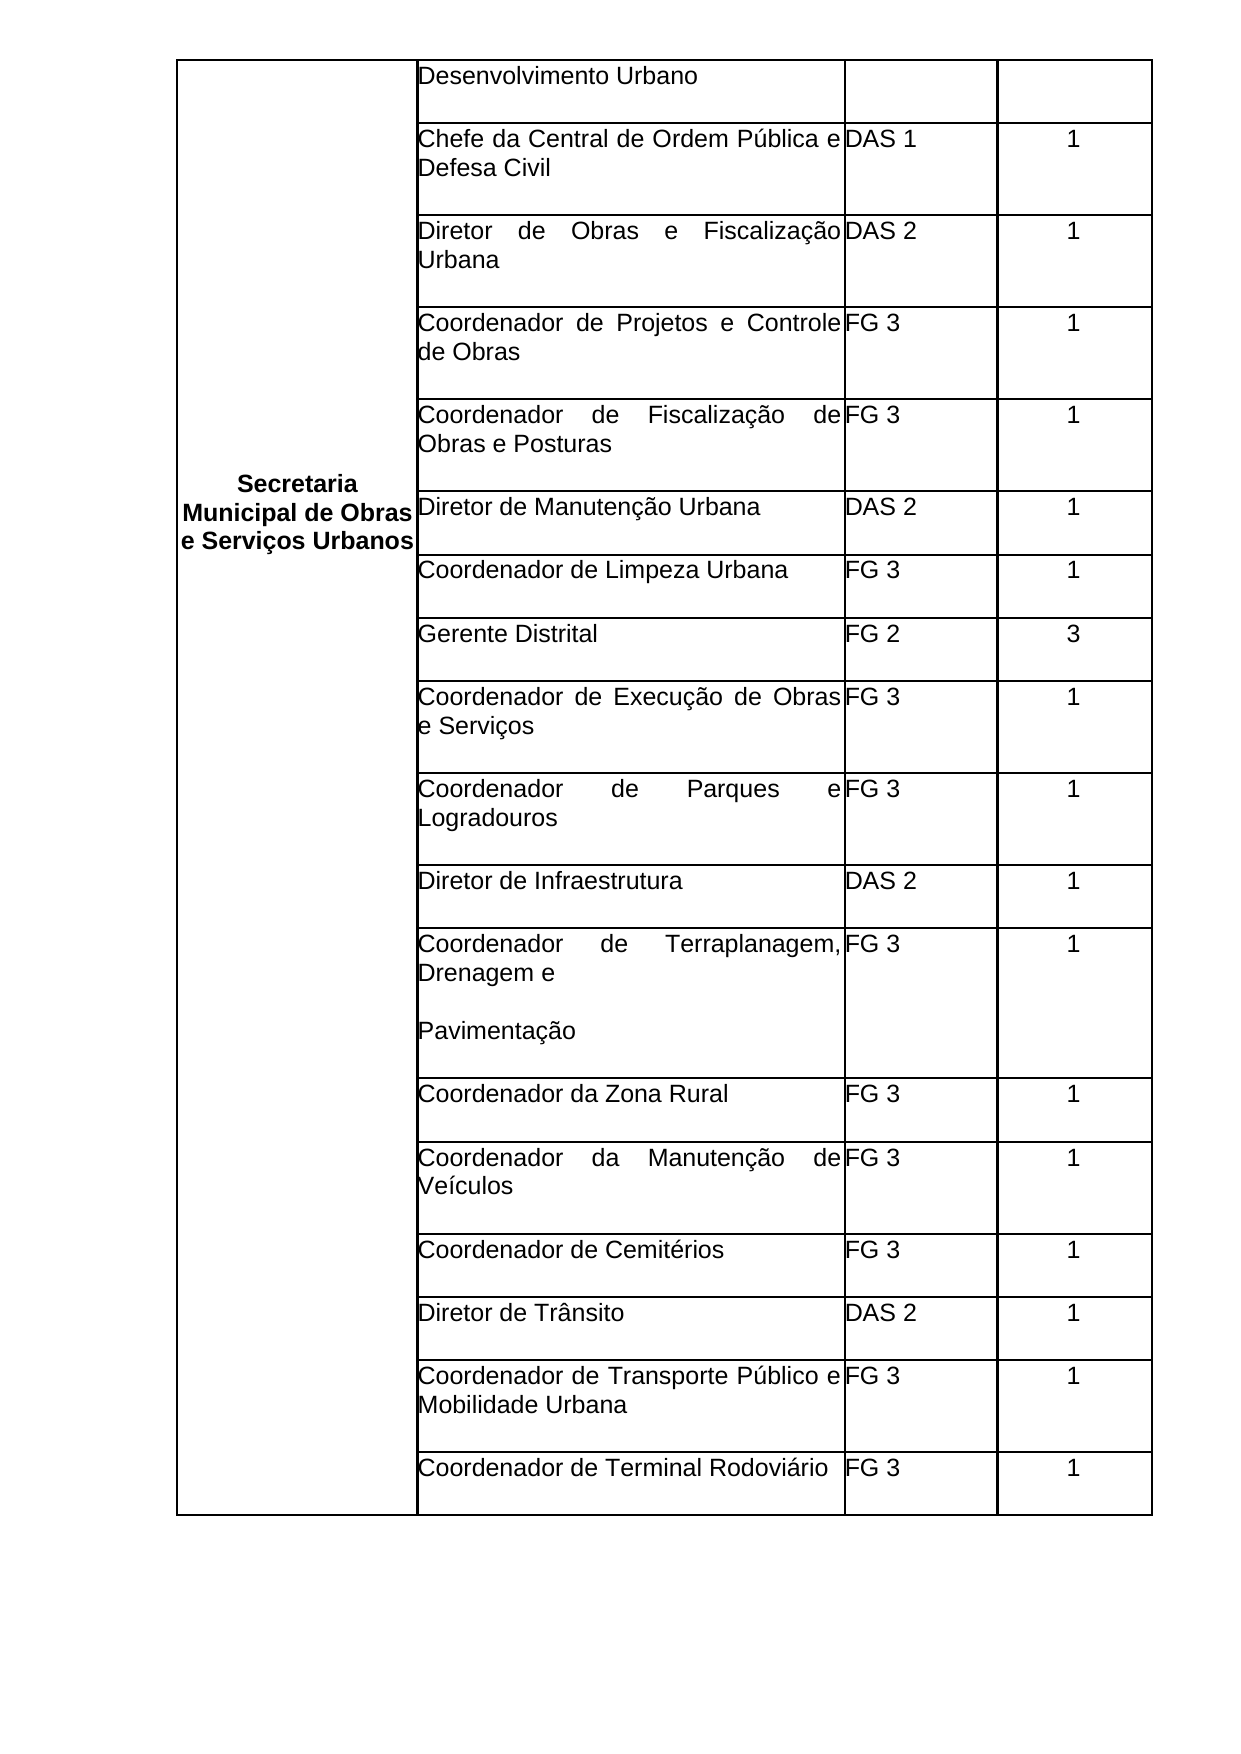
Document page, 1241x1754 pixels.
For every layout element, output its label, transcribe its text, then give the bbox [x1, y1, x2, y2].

table_cell Coordenador de Terminal Rodoviário [419, 1453, 844, 1514]
table_cell FG 3 [846, 1079, 996, 1141]
table_cell 1 [999, 929, 1151, 1077]
table_cell Diretor de Obras e Fiscalização Urbana [419, 216, 844, 306]
table_cell 1 [999, 216, 1151, 306]
table_cell Desenvolvimento Urbano [419, 61, 844, 122]
table_cell FG 3 [846, 1143, 996, 1232]
table_cell Diretor de Infraestrutura [419, 866, 844, 927]
table_cell Coordenador de Terraplanagem, Drenagem e Pavimentação [419, 929, 844, 1077]
table_cell FG 3 [846, 929, 996, 1077]
table_cell Coordenador da Zona Rural [419, 1079, 844, 1141]
table_cell FG 3 [846, 400, 996, 490]
table_cell 1 [999, 1143, 1151, 1232]
table_cell Coordenador de Execução de Obras e Serviços [419, 682, 844, 772]
table_cell Coordenador de Limpeza Urbana [419, 556, 844, 617]
table_cell Diretor de Trânsito [419, 1298, 844, 1359]
table_cell Chefe da Central de Ordem Pública e Defesa Civil [419, 124, 844, 214]
table_cell FG 2 [846, 619, 996, 680]
table_cell 1 [999, 1361, 1151, 1451]
table_cell 1 [999, 1235, 1151, 1296]
table_cell 1 [999, 308, 1151, 398]
table_cell 1 [999, 1298, 1151, 1359]
table_cell 1 [999, 774, 1151, 864]
table_cell Coordenador de Parques e Logradouros [419, 774, 844, 864]
table_cell 1 [999, 1453, 1151, 1514]
table_cell FG 3 [846, 1361, 996, 1451]
table_cell DAS 2 [846, 216, 996, 306]
table_cell 1 [999, 556, 1151, 617]
table_cell Coordenador de Transporte Público e Mobilidade Urbana [419, 1361, 844, 1451]
table_cell 3 [999, 619, 1151, 680]
table_cell Secretaria Municipal de Obras e Serviços Urbanos [178, 61, 416, 1514]
table_cell 1 [999, 866, 1151, 927]
table_cell Coordenador da Manutenção de Veículos [419, 1143, 844, 1232]
table_cell FG 3 [846, 682, 996, 772]
table_cell [846, 61, 996, 122]
table_cell Coordenador de Cemitérios [419, 1235, 844, 1296]
table_cell FG 3 [846, 774, 996, 864]
table_cell Gerente Distrital [419, 619, 844, 680]
table_cell DAS 1 [846, 124, 996, 214]
table_cell 1 [999, 124, 1151, 214]
table_cell 1 [999, 682, 1151, 772]
table_cell FG 3 [846, 1235, 996, 1296]
table_cell FG 3 [846, 556, 996, 617]
table_cell 1 [999, 400, 1151, 490]
table_cell DAS 2 [846, 1298, 996, 1359]
table_cell 1 [999, 492, 1151, 553]
table_cell DAS 2 [846, 492, 996, 553]
table_cell [999, 61, 1151, 122]
table_cell 1 [999, 1079, 1151, 1141]
table_cell FG 3 [846, 1453, 996, 1514]
table_cell FG 3 [846, 308, 996, 398]
table_cell Diretor de Manutenção Urbana [419, 492, 844, 553]
table_cell DAS 2 [846, 866, 996, 927]
table_cell Coordenador de Projetos e Controle de Obras [419, 308, 844, 398]
table_cell Coordenador de Fiscalização de Obras e Posturas [419, 400, 844, 490]
